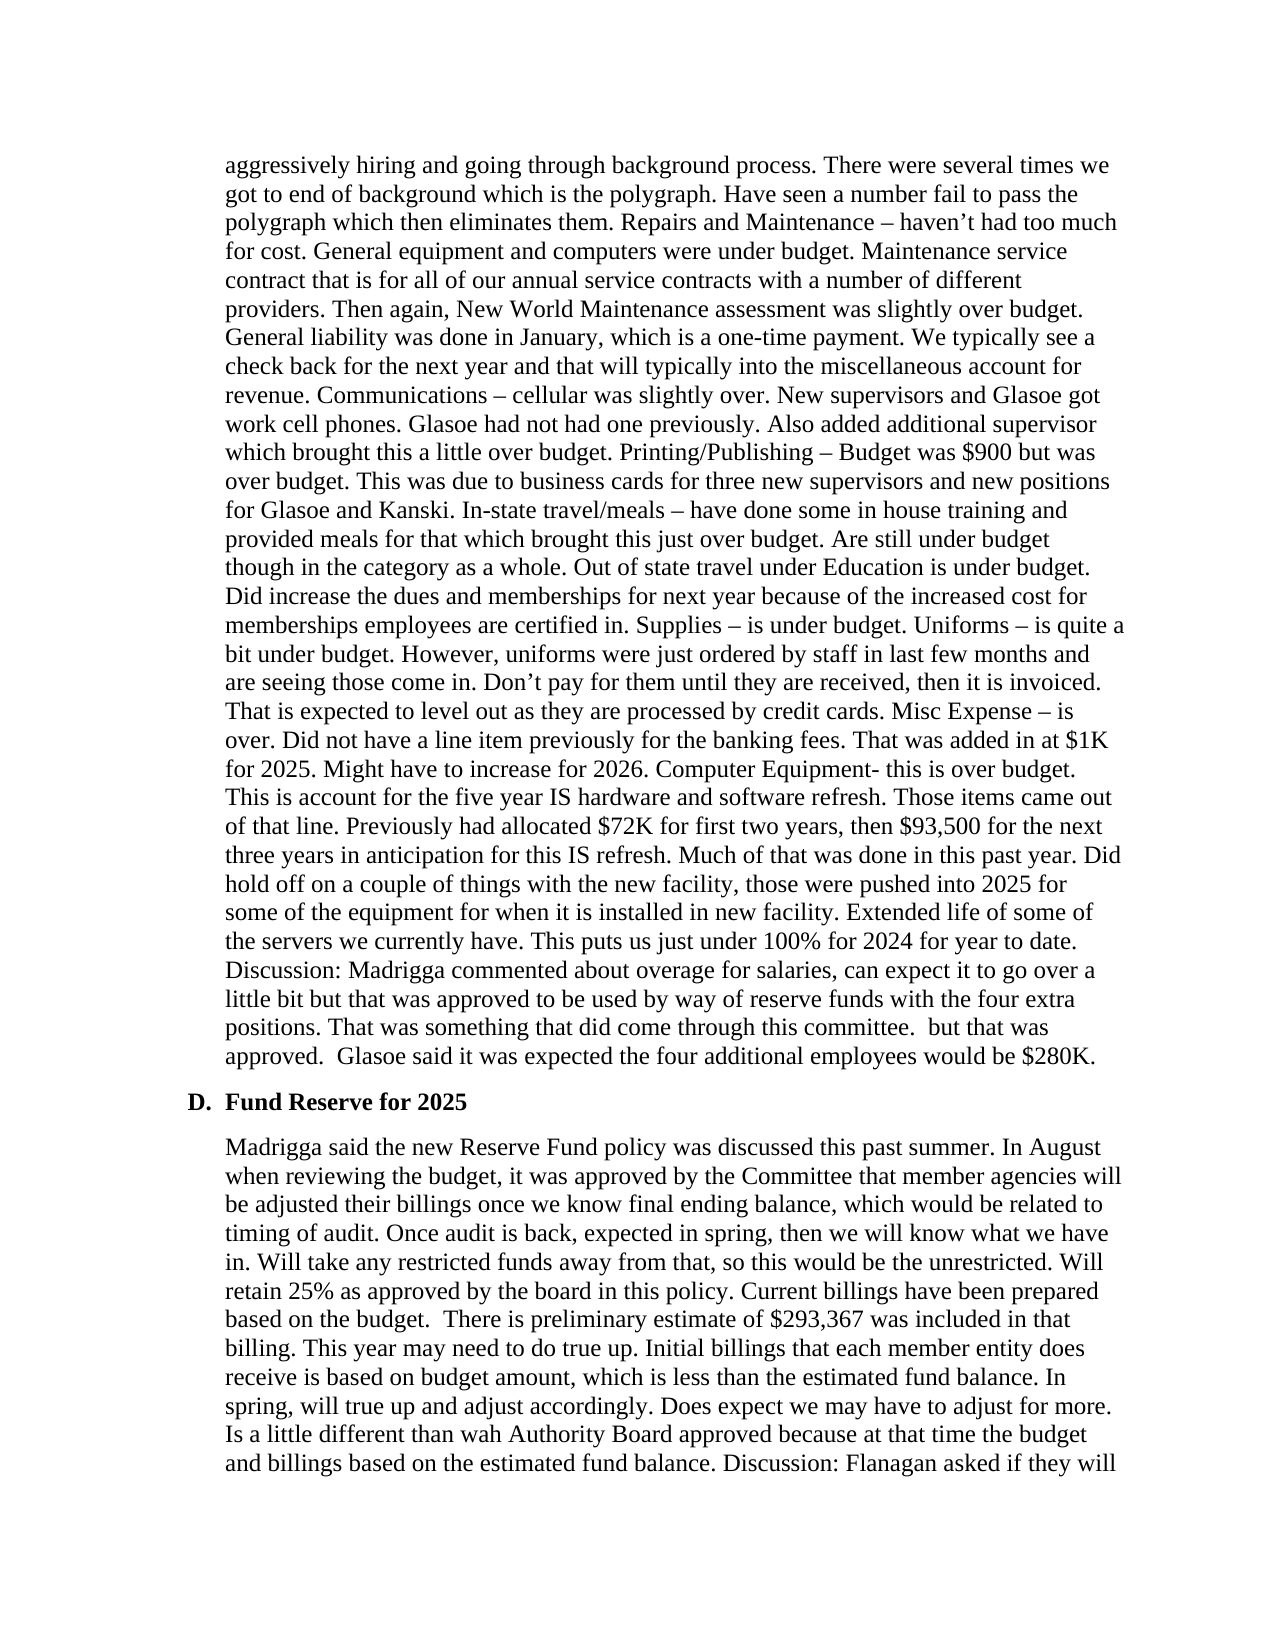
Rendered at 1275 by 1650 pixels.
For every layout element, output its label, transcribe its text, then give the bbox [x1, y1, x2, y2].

list Fund Reserve for 2025 [187, 1087, 1125, 1115]
list aggressively hiring and going through background process. There were several times we got to end of background which is the polygraph. Have seen a number fail to pass the polygraph which then eliminates them. Repairs and Maintenance – haven’t had too much for cost. General equipment and computers were under budget. Maintenance service contract that is for all of our annual service contracts with a number of different providers. Then again, New World Maintenance assessment was slightly over budget. General liability was done in January, which is a one-time payment. We typically see a check back for the next year and that will typically into the miscellaneous account for revenue. Communications – cellular was slightly over. New supervisors and Glasoe got work cell phones. Glasoe had not had one previously. Also added additional supervisor which brought this a little over budget. Printing/Publishing – Budget was $900 but was over budget. This was due to business cards for three new supervisors and new positions for Glasoe and Kanski. In-state travel/meals – have done some in house training and provided meals for that which brought this just over budget. Are still under budget though in the category as a whole. Out of state travel under Education is under budget. Did increase the dues and memberships for next year because of the increased cost for memberships employees are certified in. Supplies – is under budget. Uniforms – is quite a bit under budget. However, uniforms were just ordered by staff in last few months and are seeing those come in. Don’t pay for them until they are received, then it is invoiced. That is expected to level out as they are processed by credit cards. Misc Expense – is over. Did not have a line item previously for the banking fees. That was added in at $1K for 2025. Might have to increase for 2026. Computer Equipment- this is over budget. This is account for the five year IS hardware and software refresh. Those items came out of that line. Previously had allocated $72K for first two years, then $93,500 for the next three years in anticipation for this IS refresh. Much of that was done in this past year. Did hold off on a couple of things with the new facility, those were pushed into 2025 for some of the equipment for when it is installed in new facility. Extended life of some of the servers we currently have. This puts us just under 100% for 2024 for year to date. Discussion: Madrigga commented about overage for salaries, can expect it to go over a little bit but that was approved to be used by way of reserve funds with the four extra positions. That was something that did come through this committee. but that was approved. Glasoe said it was expected the four additional employees would be $280K. [225, 150, 1125, 1070]
list Madrigga said the new Reserve Fund policy was discussed this past summer. In August when reviewing the budget, it was approved by the Committee that member agencies will be adjusted their billings once we know final ending balance, which would be related to timing of audit. Once audit is back, expected in spring, then we will know what we have in. Will take any restricted funds away from that, so this would be the unrestricted. Will retain 25% as approved by the board in this policy. Current billings have been prepared based on the budget. There is preliminary estimate of $293,367 was included in that billing. This year may need to do true up. Initial billings that each member entity does receive is based on budget amount, which is less than the estimated fund balance. In spring, will true up and adjust accordingly. Does expect we may have to adjust for more. Is a little different than wah Authority Board approved because at that time the budget and billings based on the estimated fund balance. Discussion: Flanagan asked if they will [225, 1132, 1125, 1477]
